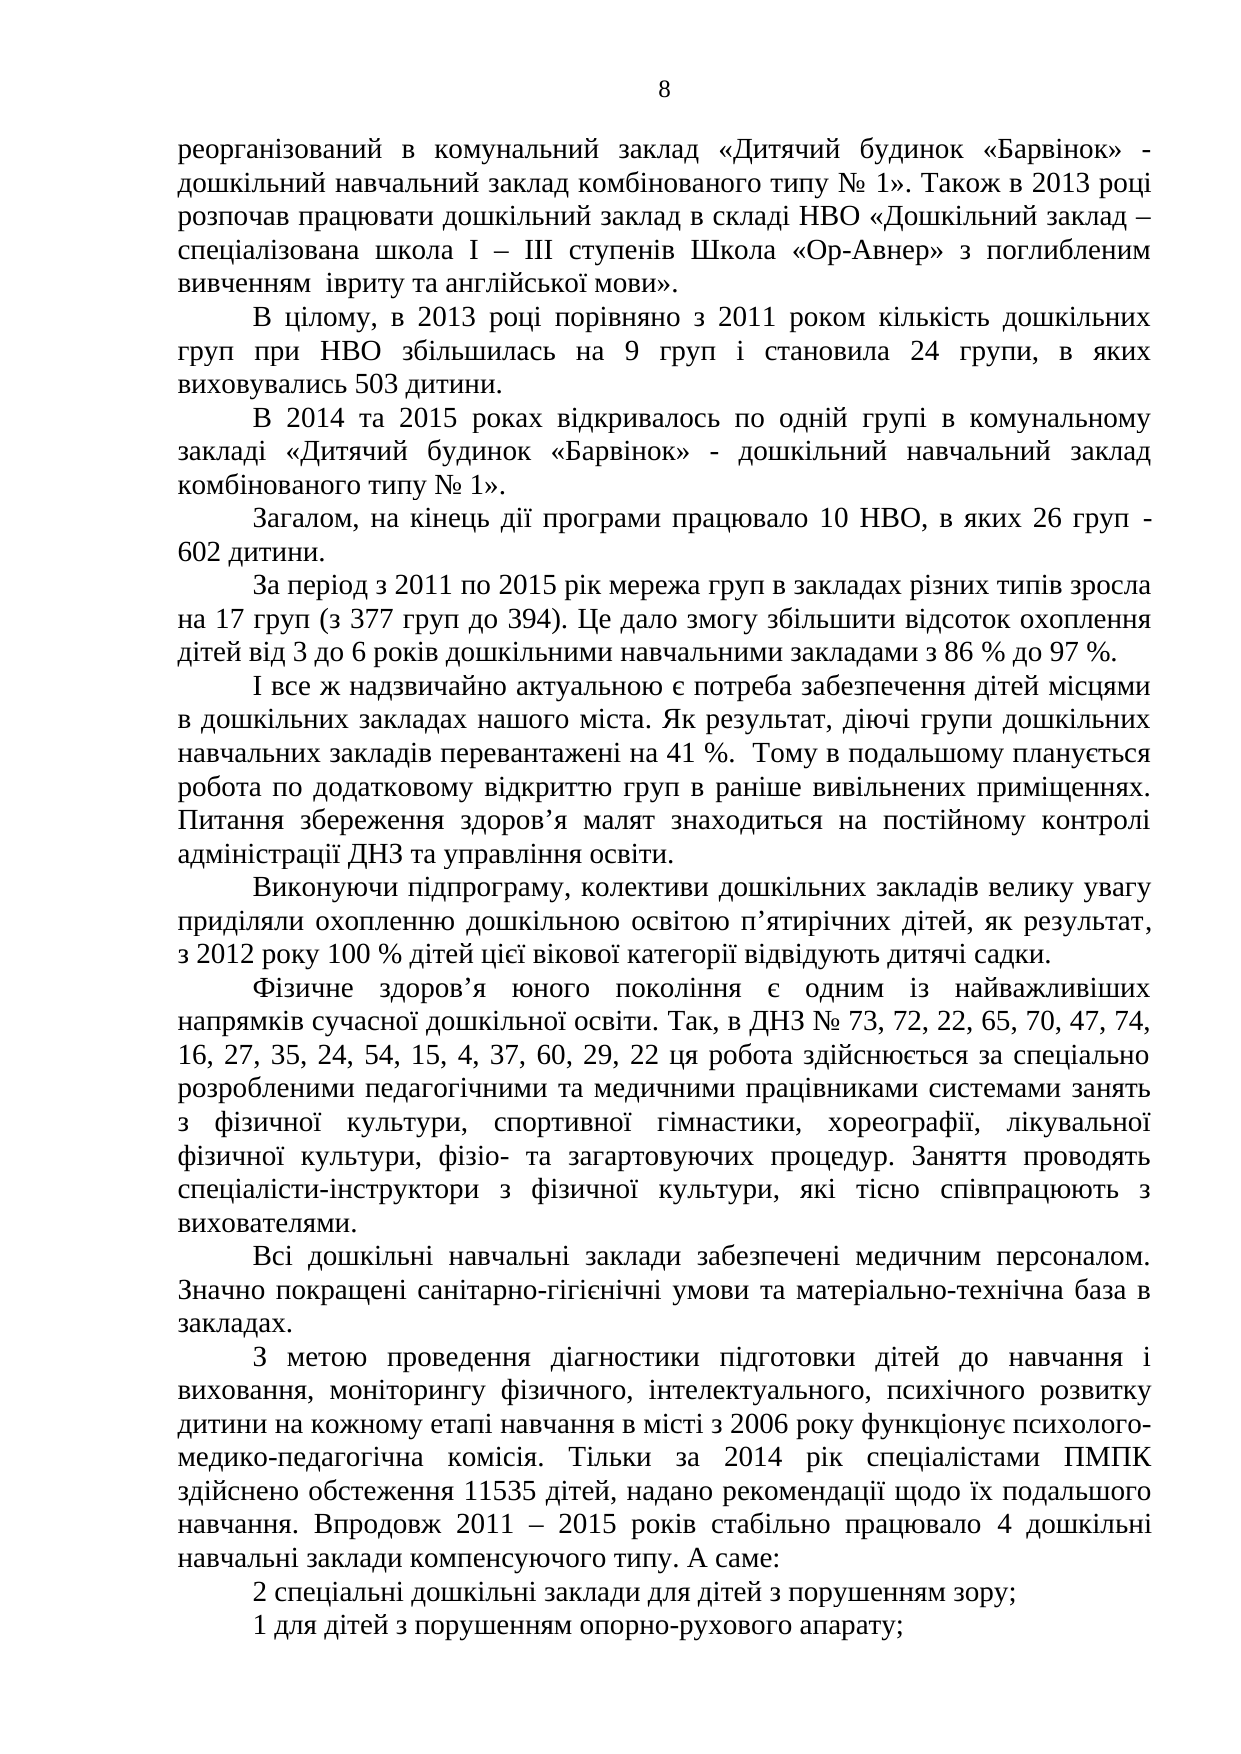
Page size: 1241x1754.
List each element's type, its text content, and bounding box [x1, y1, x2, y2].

text Загалом, на кінець дії програми працювало 10 НВО, в яких 26 груп - 602 дитини. [177, 500, 252, 534]
text В 2014 та 2015 роках відкривалось по одній групі в комунальному закладі «Дитячий будинок «Барвінок» - дошкільний навчальний заклад комбінованого типу № 1». [513, 467, 1152, 500]
text Загалом, на кінець дії програми працювало 10 НВО, в яких 26 груп - 602 дитини. [326, 534, 1152, 567]
text За період з 2011 по 2015 рік мережа груп в закладах різних типів зросла на 17 груп (з 377 груп до 394). Це дало змогу збільшити відсоток охоплення дітей від 3 до 6 років дошкільними навчальними закладами з 86 % до 97 %. [177, 634, 1152, 668]
text В цілому, в 2013 році порівняно з 2011 роком кількість дошкільних груп при НВО збільшилась на 9 груп і становила 24 групи, в яких виховувались 503 дитини. [503, 366, 1152, 400]
text І все ж надзвичайно актуальною є потреба забезпечення дітей місцями в дошкільних закладах нашого міста. Як результат, діючі групи дошкільних навчальних закладів перевантажені на 41 %. Тому в подальшому планується робота по додатковому відкриттю груп в раніше вивільнених приміщеннях. Питання збереження здоров’я малят знаходиться на постійному контролі адміністрації ДНЗ та управління освіти. [177, 668, 1152, 869]
text 2 спеціальні дошкільні заклади для дітей з порушенням зору; [177, 1574, 252, 1607]
text З метою проведення діагностики підготовки дітей до навчання і виховання, моніторингу фізичного, інтелектуального, психічного розвитку дитини на кожному етапі навчання в місті з 2006 року функціонує психолого-медико-педагогічна комісія. Тільки за 2014 рік спеціалістами ПМПК здійснено обстеження 11535 дітей, надано рекомендації щодо їх подальшого навчання. Впродовж 2011 – 2015 років стабільно працювало 4 дошкільні навчальні заклади компенсуючого типу. А саме: [177, 1339, 1152, 1373]
text Фізичне здоров’я юного покоління є одним із найважливіших напрямків сучасної дошкільної освіти. Так, в ДНЗ № 73, 72, 22, 65, 70, 47, 74, 16, 27, 35, 24, 54, 15, 4, 37, 60, 29, 22 ця робота здійснюється за спеціально розробленими педагогічними та медичними працівниками системами занять з фізичної культури, спортивної гімнастики, хореографії, лікувальної фізичної культури, фізіо- та загартовуючих процедур. Заняття проводять спеціалісти-інструктори з фізичної культури, які тісно співпрацюють з вихователями. [177, 970, 1152, 1238]
text За період з 2011 по 2015 рік мережа груп в закладах різних типів зросла на 17 груп (з 377 груп до 394). Це дало змогу збільшити відсоток охоплення дітей від 3 до 6 років дошкільними навчальними закладами з 86 % до 97 %. [177, 567, 1152, 601]
text 1 для дітей з порушенням опорно-рухового апарату; [904, 1607, 1152, 1641]
text Всі дошкільні навчальні заклади забезпечені медичним персоналом. Значно покращені санітарно-гігієнічні умови та матеріально-технічна база в закладах. [177, 1238, 1152, 1339]
text З метою проведення діагностики підготовки дітей до навчання і виховання, моніторингу фізичного, інтелектуального, психічного розвитку дитини на кожному етапі навчання в місті з 2006 року функціонує психолого-медико-педагогічна комісія. Тільки за 2014 рік спеціалістами ПМПК здійснено обстеження 11535 дітей, надано рекомендації щодо їх подальшого навчання. Впродовж 2011 – 2015 років стабільно працювало 4 дошкільні навчальні заклади компенсуючого типу. А саме: [781, 1540, 1152, 1574]
text Відповідно до підпрограми в частині проведення реорганізації загальноосвітніх навчальних закладів у навчально-виховні об’єднання, в мікрорайонах, де відсутні дошкільні заклади, були відкриті групи в складі об’єднань. В 2011 році працювало 6 НВО (14 дошкільних груп), в яких виховувалась 301 дитина. В 2013 році їх стало на 4 більше – відкрились дошкільні групи при НВО № 15 «Загальноосвітня школа І – ІІІ ступенів, дошкільний навчальний заклад комбінованого типу, дитячий юнацький центр «Явір» Кіровоградської міської ради», НВО № 33 «Загальноосвітня школа І – ІІІ ступенів, дошкільний навчальний заклад», дитячий будинок реорганізований в комунальний заклад «Дитячий будинок «Барвінок» - дошкільний навчальний заклад комбінованого типу № 1». Також в 2013 році розпочав працювати дошкільний заклад в складі НВО «Дошкільний заклад – спеціалізована школа І – ІІІ ступенів Школа «Ор-Авнер» з поглибленим вивченням івриту та англійської мови». [177, 103, 1152, 131]
text 1 для дітей з порушенням опорно-рухового апарату; [177, 1607, 252, 1641]
text 2 спеціальні дошкільні заклади для дітей з порушенням зору; [1017, 1574, 1152, 1607]
